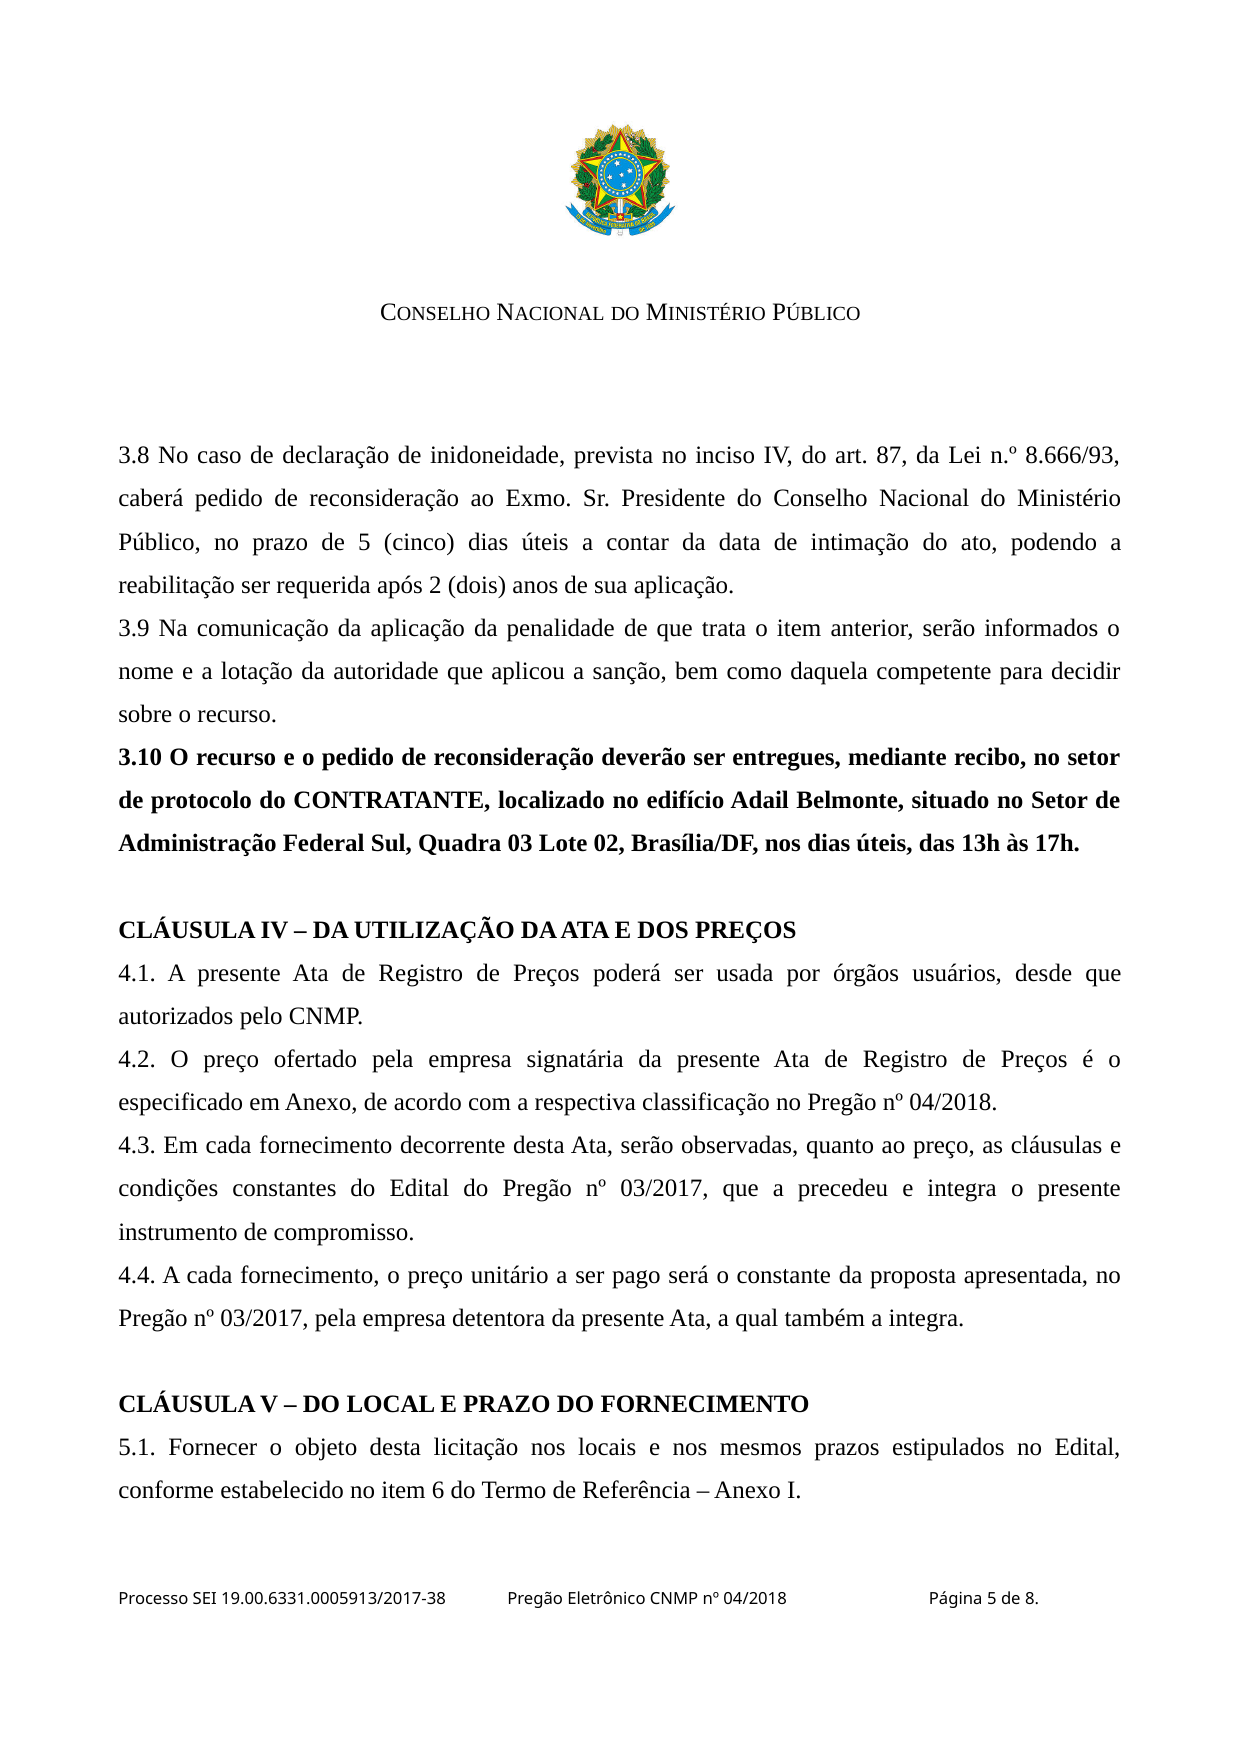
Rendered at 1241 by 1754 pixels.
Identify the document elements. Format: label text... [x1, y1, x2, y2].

text CLÁUSULA V – DO LOCAL E PRAZO DO FORNECIMENTO [118, 1389, 1122, 1418]
text 4.1. A presente Ata de Registro de Preços poderá ser usada por órgãos usuários, desde que autorizados pelo CNMP. [118, 958, 1122, 1030]
text 3.8 No caso de declaração de inidoneidade, prevista no inciso IV, do art. 87, da Lei n.º 8.666/93, caberá pedido de reconsideração ao Exmo. Sr. Presidente do Conselho Nacional do Ministério Público, no prazo de 5 (cinco) dias úteis a contar da data de intimação do ato, podendo a reabilitação ser requerida após 2 (dois) anos de sua aplicação. [118, 440, 1122, 598]
text 3.10 O recurso e o pedido de reconsideração deverão ser entregues, mediante recibo, no setor de protocolo do CONTRATANTE, localizado no edifício Adail Belmonte, situado no Setor de Administração Federal Sul, Quadra 03 Lote 02, Brasília/DF, nos dias úteis, das 13h às 17h. [118, 742, 1122, 857]
text 4.2. O preço ofertado pela empresa signatária da presente Ata de Registro de Preços é o especificado em Anexo, de acordo com a respectiva classificação no Pregão nº 04/2018. [118, 1044, 1122, 1116]
text 4.4. A cada fornecimento, o preço unitário a ser pago será o constante da proposta apresentada, no Pregão nº 03/2017, pela empresa detentora da presente Ata, a qual também a integra. [118, 1260, 1122, 1332]
text 4.3. Em cada fornecimento decorrente desta Ata, serão observadas, quanto ao preço, as cláusulas e condições constantes do Edital do Pregão nº 03/2017, que a precedeu e integra o presente instrumento de compromisso. [118, 1130, 1122, 1245]
text CLÁUSULA IV – DA UTILIZAÇÃO DA ATA E DOS PREÇOS [118, 915, 1122, 943]
text 5.1. Fornecer o objeto desta licitação nos locais e nos mesmos prazos estipulados no Edital, conforme estabelecido no item 6 do Termo de Referência – Anexo I. [118, 1432, 1122, 1504]
text 3.9 Na comunicação da aplicação da penalidade de que trata o item anterior, serão informados o nome e a lotação da autoridade que aplicou a sanção, bem como daquela competente para decidir sobre o recurso. [118, 613, 1122, 728]
